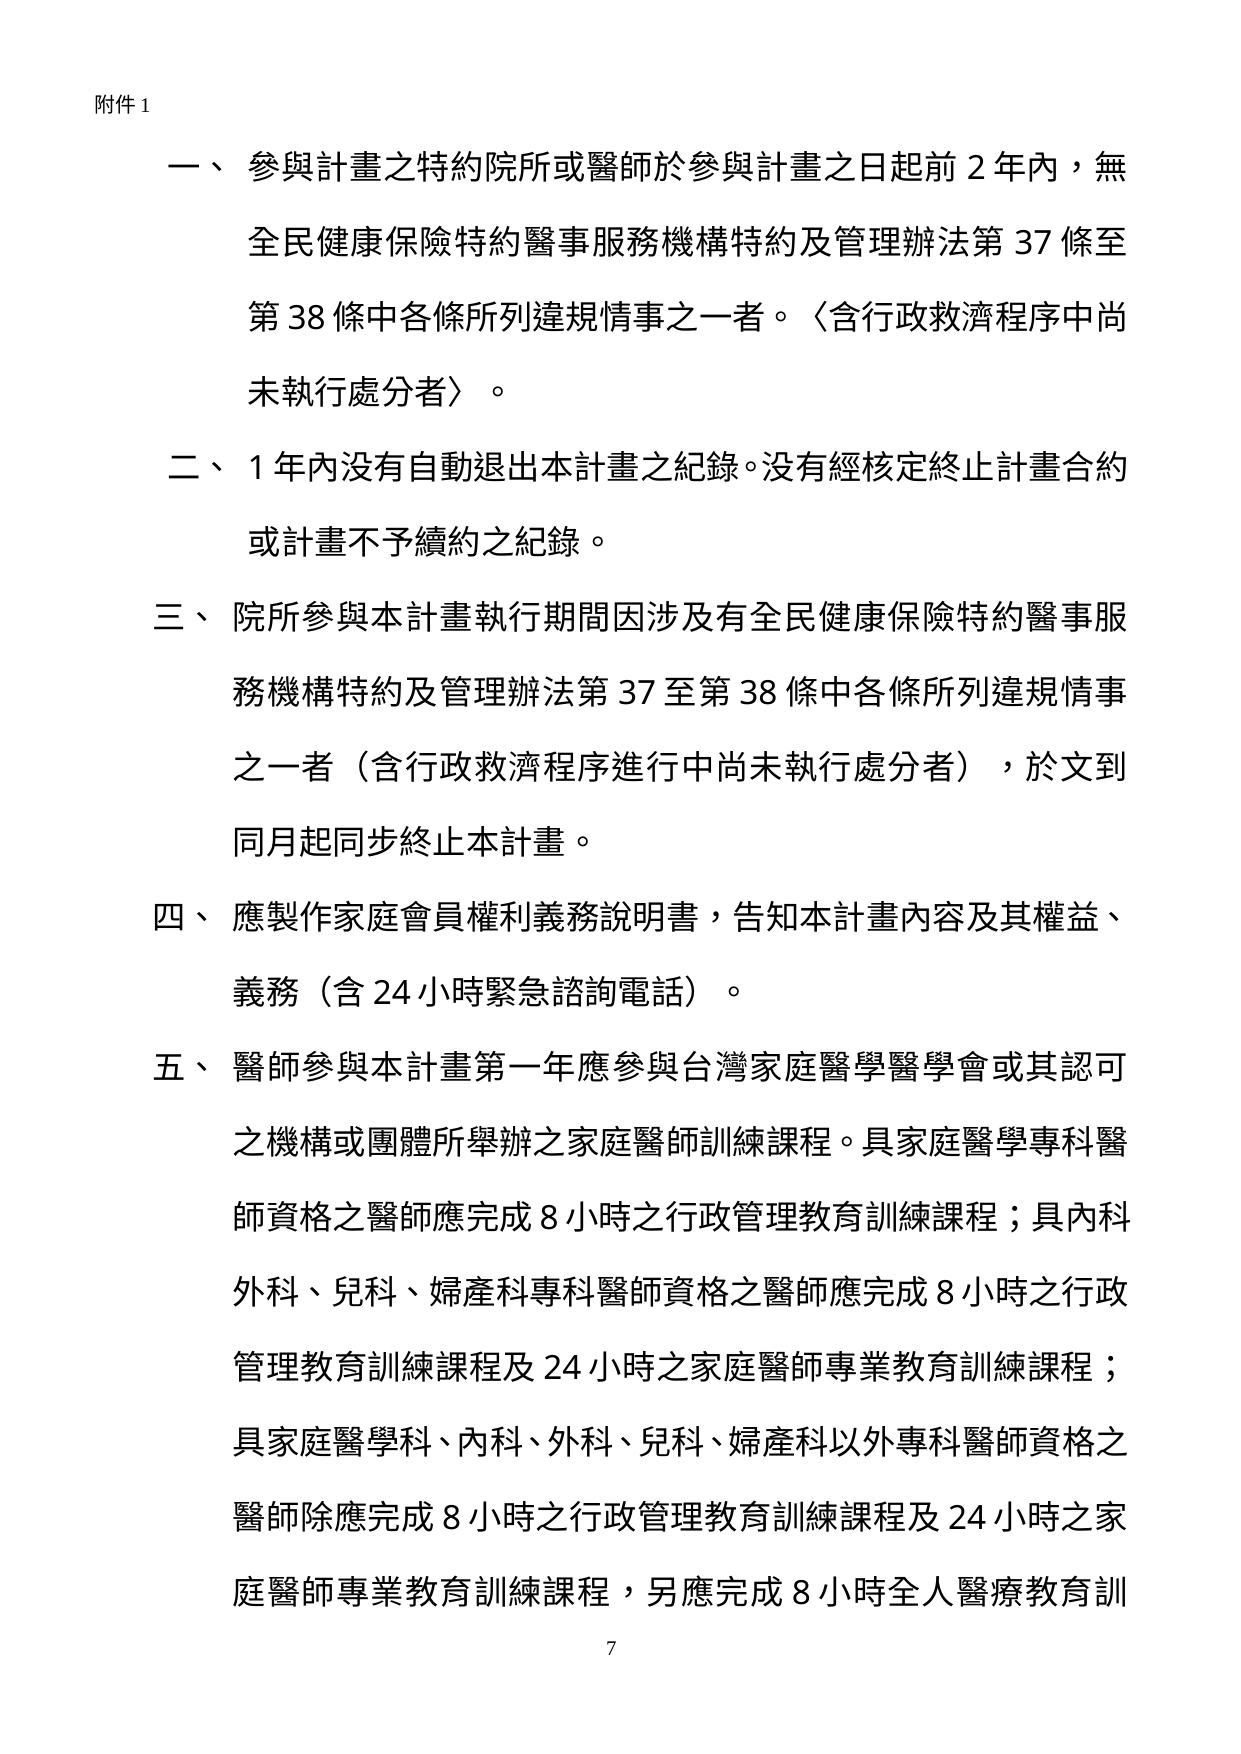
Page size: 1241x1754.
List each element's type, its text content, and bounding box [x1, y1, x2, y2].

list 參與計畫之特約院所或醫師於參與計畫之日起前2年內，無全民健康保險特約醫事服務機構特約及管理辦法第37條至第38條中各條所列違規情事之一者。〈含行政救濟程序中尚未執行處分者〉。 [167, 127, 1128, 427]
list 院所參與本計畫執行期間因涉及有全民健康保險特約醫事服務機構特約及管理辦法第37至第38條中各條所列違規情事之一者（含行政救濟程序進行中尚未執行處分者），於文到同月起同步終止本計畫。 [152, 577, 1128, 877]
list 醫師參與本計畫第一年應參與台灣家庭醫學醫學會或其認可之機構或團體所舉辦之家庭醫師訓練課程。具家庭醫學專科醫師資格之醫師應完成8小時之行政管理教育訓練課程；具內科、外科、兒科、婦產科專科醫師資格之醫師應完成8小時之行政管理教育訓練課程及24小時之家庭醫師專業教育訓練課程；具家庭醫學科、內科、外科、兒科、婦產科以外專科醫師資格之醫師除應完成8小時之行政管理教育訓練課程及24小時之家庭醫師專業教育訓練課程，另應完成8小時全人醫療教育訓練課程。完成前述課程之醫師並需取得證明；若於年度內未取得訓練認證之醫師，須退出本計畫，保險人將追扣該醫師當年度之相關費用。 [152, 1027, 1128, 1627]
list 1年內没有自動退出本計畫之紀錄。没有經核定終止計畫合約或計畫不予續約之紀錄。 [167, 427, 1128, 577]
list 應製作家庭會員權利義務說明書，告知本計畫內容及其權益、義務（含24小時緊急諮詢電話）。 [152, 877, 1128, 1027]
